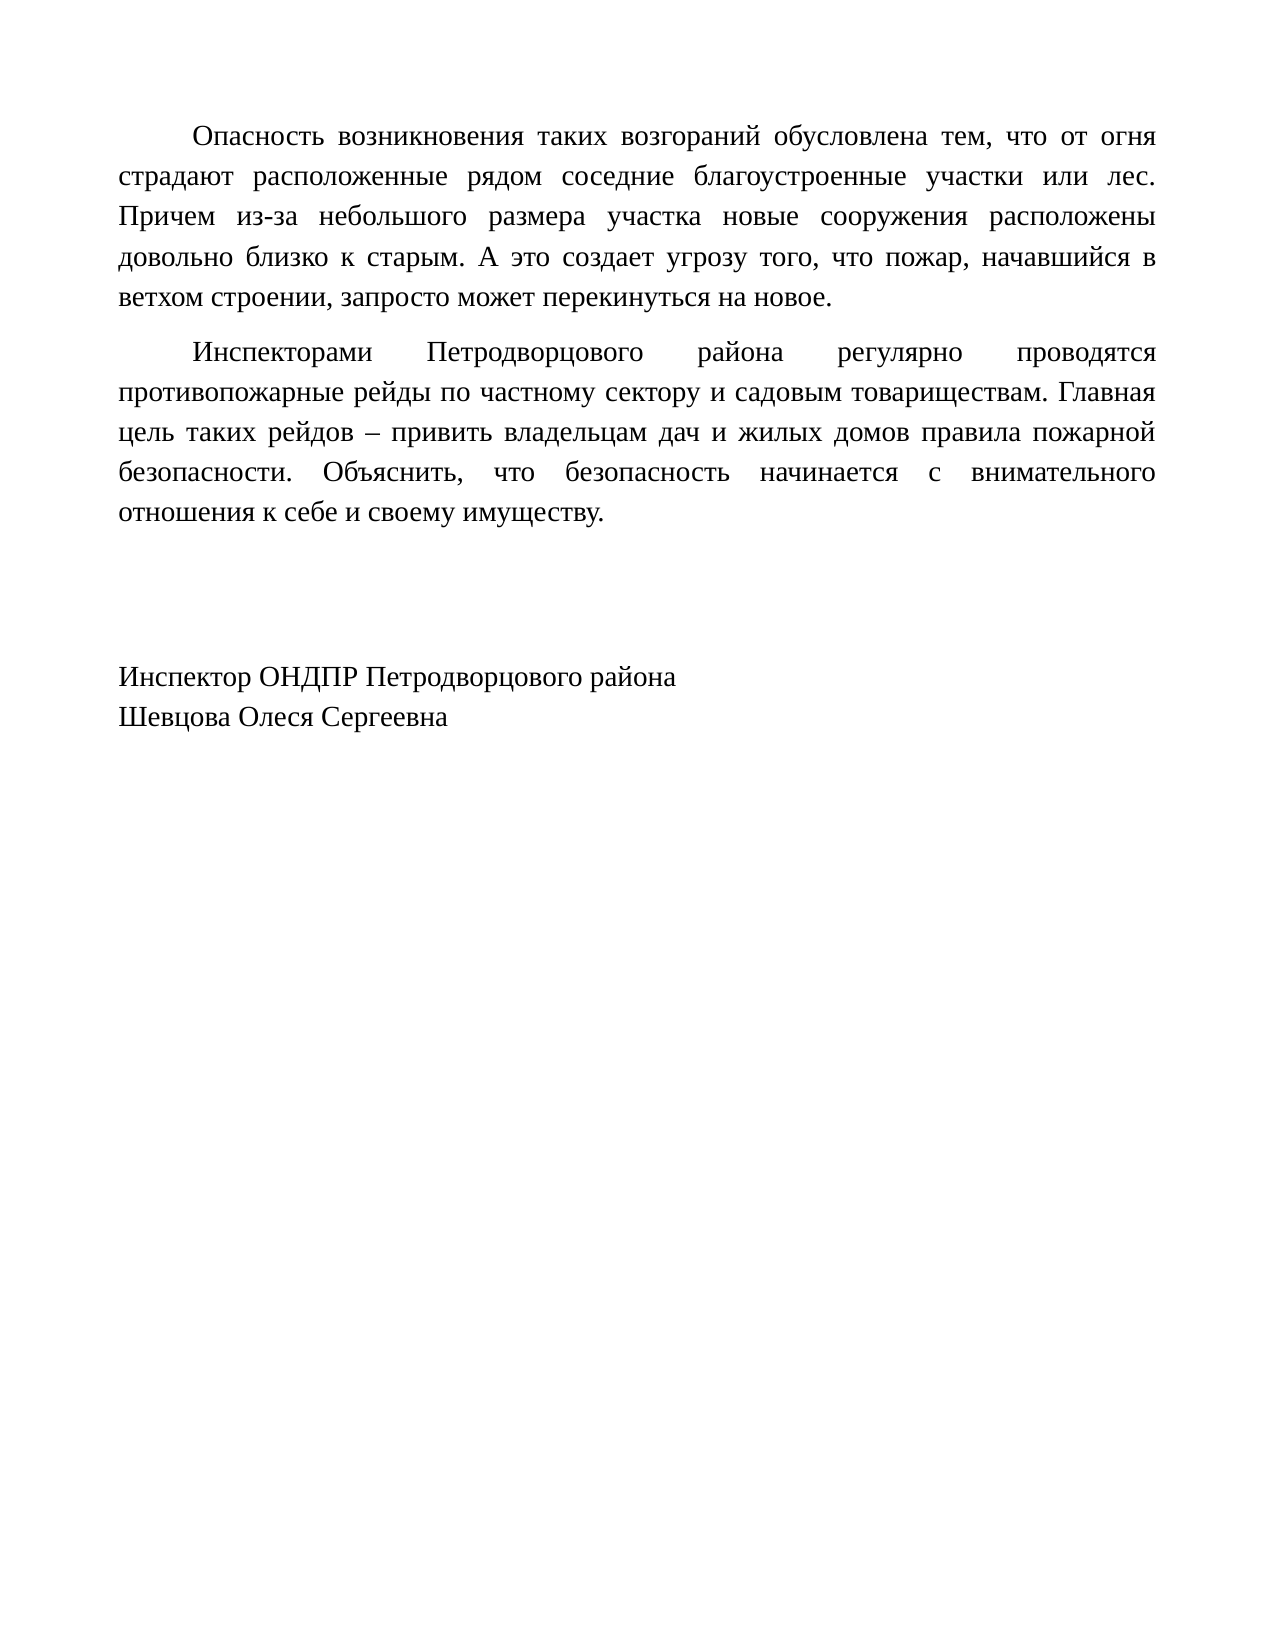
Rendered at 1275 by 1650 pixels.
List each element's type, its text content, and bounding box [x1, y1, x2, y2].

text Инспектор ОНДПР Петродворцового района Шевцова Олеся Сергеевна [118, 659, 1157, 733]
text Опасность возникновения таких возгораний обусловлена тем, что от огня страдают расположенные рядом соседние благоустроенные участки или лес. Причем из-за небольшого размера участка новые сооружения расположены довольно близко к старым. А это создает угрозу того, что пожар, начавшийся в ветхом строении, запросто может перекинуться на новое. [118, 118, 1157, 312]
text Инспекторами Петродворцового района регулярно проводятся противопожарные рейды по частному сектору и садовым товариществам. Главная цель таких рейдов – привить владельцам дач и жилых домов правила пожарной безопасности. Объяснить, что безопасность начинается с внимательного отношения к себе и своему имуществу. [118, 334, 1157, 528]
